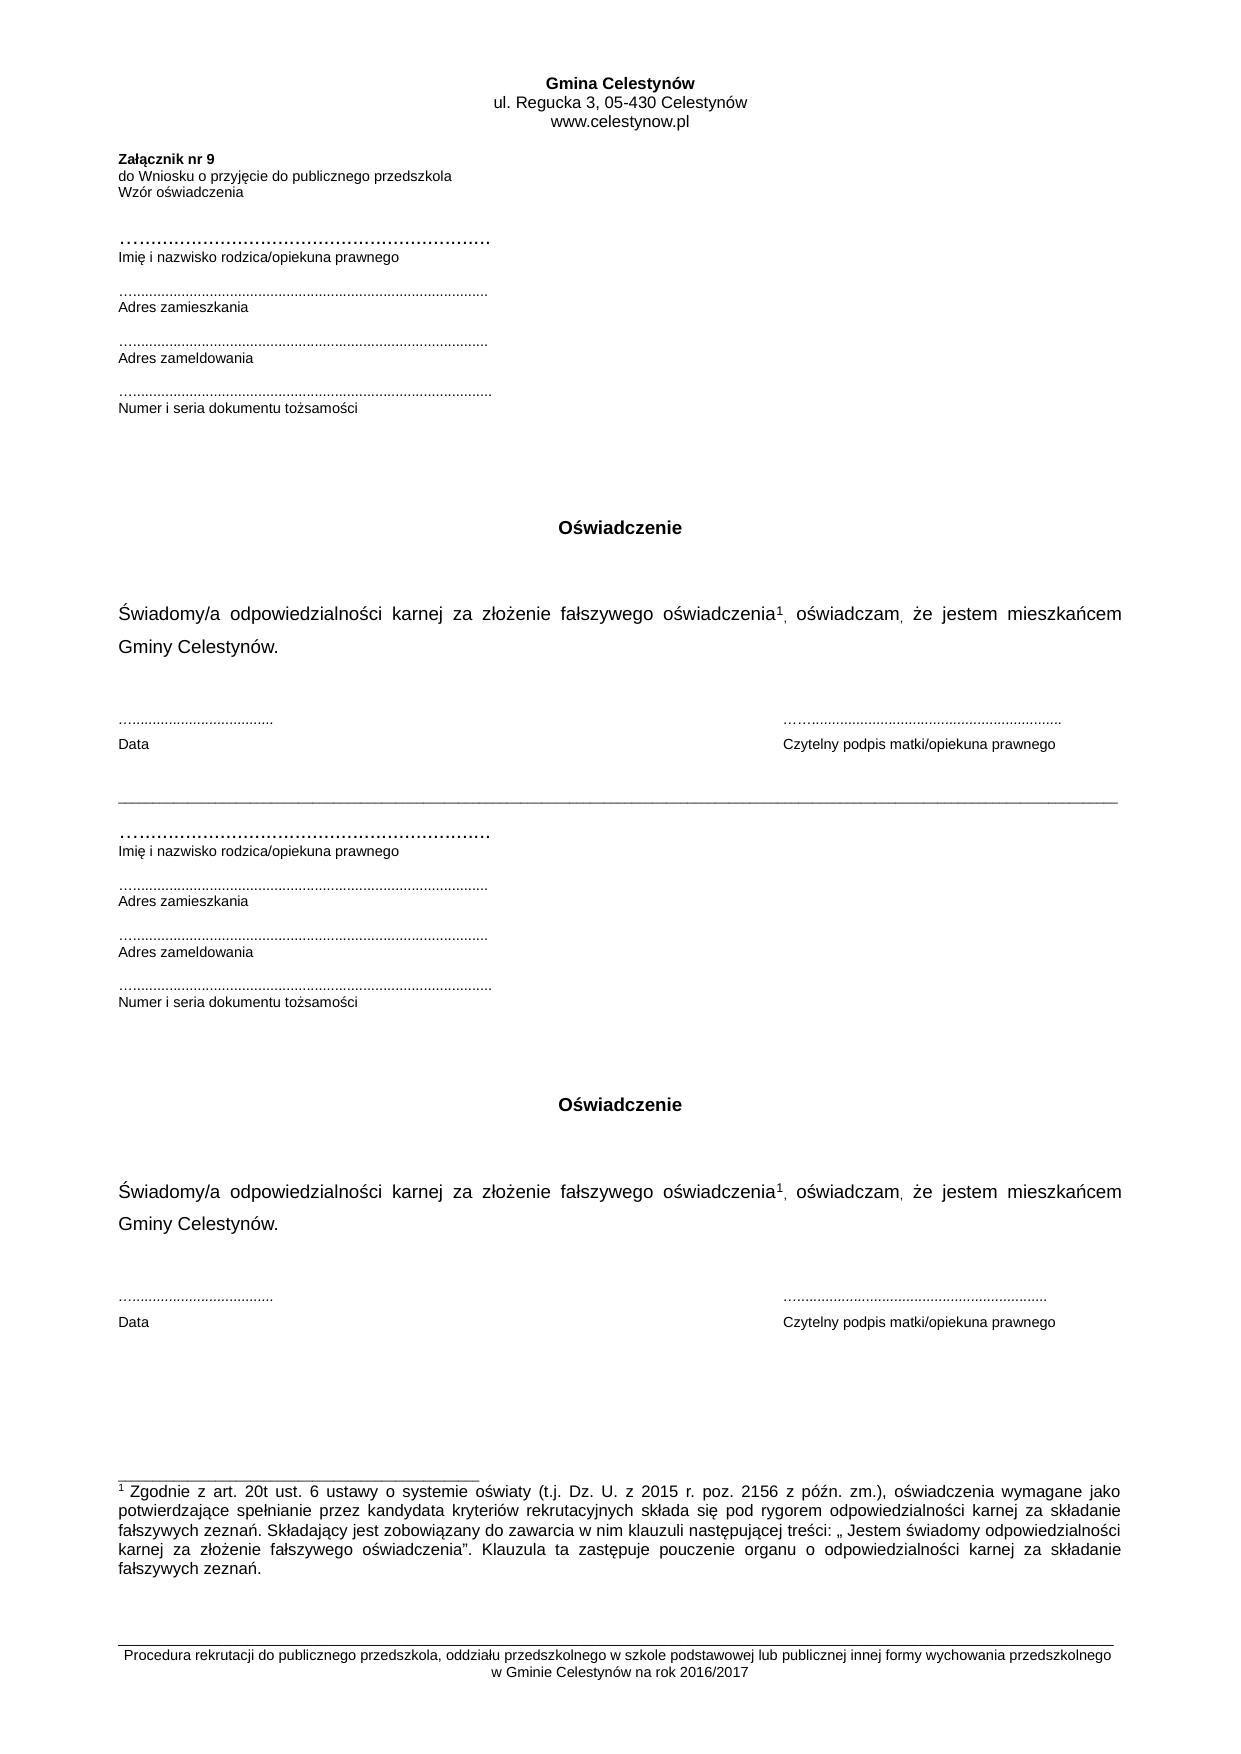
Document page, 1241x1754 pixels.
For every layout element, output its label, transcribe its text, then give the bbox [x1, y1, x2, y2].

text …............................................................. [118, 819, 1122, 843]
text ________________________________________________________________________________________________________________________________________________ [118, 790, 1122, 804]
text Adres zameldowania [118, 943, 1122, 960]
text do Wniosku o przyjęcie do publicznego przedszkola [118, 167, 1122, 184]
text …........................................................................................ [118, 282, 1122, 299]
text …........................................................................................ [118, 926, 1122, 943]
text Numer i seria dokumentu tożsamości [118, 993, 1122, 1010]
text Adres zamieszkania [118, 299, 1122, 316]
text Adres zameldowania [118, 349, 1122, 366]
text Oświadczenie [118, 517, 1122, 538]
text Imię i nazwisko rodzica/opiekuna prawnego [118, 249, 1122, 265]
text Świadomy/a odpowiedzialności karnej za złożenie fałszywego oświadczenia1, oświadczam, że jestem mieszkańcem Gminy Celestynów. [118, 603, 1122, 657]
text Data Czytelny podpis matki/opiekuna prawnego [118, 1313, 1122, 1330]
text Numer i seria dokumentu tożsamości [118, 399, 1122, 416]
text Oświadczenie [118, 1094, 1122, 1116]
text …................................... …….............................................................. [118, 711, 1122, 728]
text Wzór oświadczenia [118, 184, 1122, 201]
text …........................................................................................ [118, 332, 1122, 349]
text Imię i nazwisko rodzica/opiekuna prawnego [118, 843, 1122, 859]
text …......................................................................................... [118, 383, 1122, 399]
text …......................................................................................... [118, 977, 1122, 993]
text …............................................................. [118, 225, 1122, 249]
text …................................... ….............................................................. [118, 1288, 1122, 1305]
text Załącznik nr 9 [118, 150, 1122, 167]
text …........................................................................................ [118, 876, 1122, 893]
text 1 Zgodnie z art. 20t ust. 6 ustawy o systemie oświaty (t.j. Dz. U. z 2015 r. poz. 2156 z późn. zm.), oświadczenia wymagane jako potwierdzające spełnianie przez kandydata kryteriów rekrutacyjnych składa się pod rygorem odpowiedzialności karnej za składanie fałszywych zeznań. Składający jest zobowiązany do zawarcia w nim klauzuli następującej treści: „ Jestem świadomy odpowiedzialności karnej za złożenie fałszywego oświadczenia”. Klauzula ta zastępuje pouczenie organu o odpowiedzialności karnej za składanie fałszywych zeznań. [118, 1482, 1122, 1578]
text Świadomy/a odpowiedzialności karnej za złożenie fałszywego oświadczenia1, oświadczam, że jestem mieszkańcem Gminy Celestynów. [118, 1180, 1122, 1234]
text Data Czytelny podpis matki/opiekuna prawnego [118, 736, 1122, 753]
text ____________________________________________________ [118, 1468, 1122, 1482]
text Adres zamieszkania [118, 893, 1122, 910]
